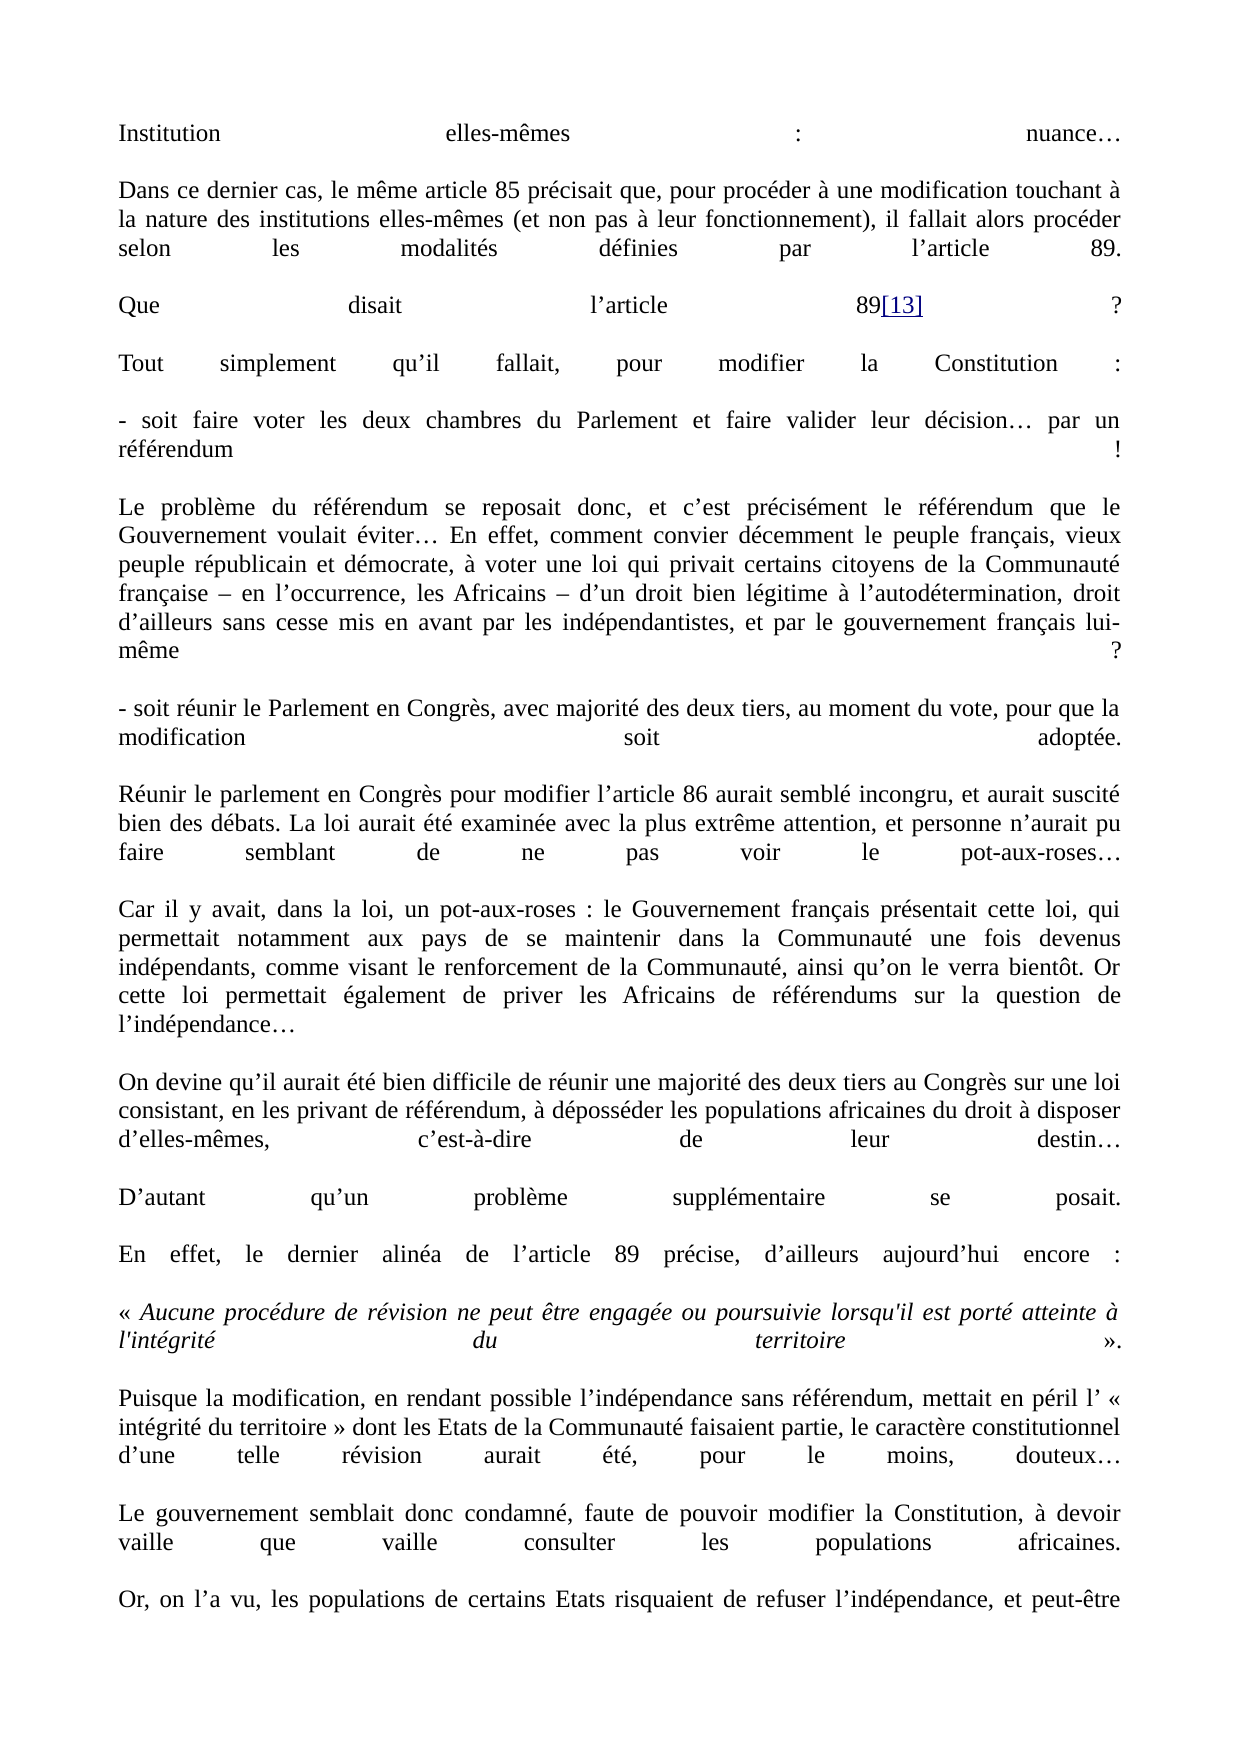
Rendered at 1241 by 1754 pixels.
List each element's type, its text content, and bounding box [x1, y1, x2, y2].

text Institution elles-mêmes : nuance… Dans ce dernier cas, le même article 85 précisait que, pour procéder à une modification touchant à la nature des institutions elles-mêmes (et non pas à leur fonctionnement), il fallait alors procéder selon les modalités définies par l’article 89. Que disait l’article 89[13] ? Tout simplement qu’il fallait, pour modifier la Constitution : - soit faire voter les deux chambres du Parlement et faire valider leur décision… par un référendum ! Le problème du référendum se reposait donc, et c’est précisément le référendum que le Gouvernement voulait éviter… En effet, comment convier décemment le peuple français, vieux peuple républicain et démocrate, à voter une loi qui privait certains citoyens de la Communauté française – en l’occurrence, les Africains – d’un droit bien légitime à l’autodétermination, droit d’ailleurs sans cesse mis en avant par les indépendantistes, et par le gouvernement français lui-même ? - soit réunir le Parlement en Congrès, avec majorité des deux tiers, au moment du vote, pour que la modification soit adoptée. Réunir le parlement en Congrès pour modifier l’article 86 aurait semblé incongru, et aurait suscité bien des débats. La loi aurait été examinée avec la plus extrême attention, et personne n’aurait pu faire semblant de ne pas voir le pot-aux-roses… Car il y avait, dans la loi, un pot-aux-roses : le Gouvernement français présentait cette loi, qui permettait notamment aux pays de se maintenir dans la Communauté une fois devenus indépendants, comme visant le renforcement de la Communauté, ainsi qu’on le verra bientôt. Or cette loi permettait également de priver les Africains de référendums sur la question de l’indépendance… On devine qu’il aurait été bien difficile de réunir une majorité des deux tiers au Congrès sur une loi consistant, en les privant de référendum, à déposséder les populations africaines du droit à disposer d’elles-mêmes, c’est-à-dire de leur destin… D’autant qu’un problème supplémentaire se posait. En effet, le dernier alinéa de l’article 89 précise, d’ailleurs aujourd’hui encore : « Aucune procédure de révision ne peut être engagée ou poursuivie lorsqu'il est porté atteinte à l'intégrité du territoire ». Puisque la modification, en rendant possible l’indépendance sans référendum, mettait en péril l’ « intégrité du territoire » dont les Etats de la Communauté faisaient partie, le caractère constitutionnel d’une telle révision aurait été, pour le moins, douteux… Le gouvernement semblait donc condamné, faute de pouvoir modifier la Constitution, à devoir vaille que vaille consulter les populations africaines. Or, on l’a vu, les populations de certains Etats risquaient de refuser l’indépendance, et peut-être [118, 118, 1122, 1613]
